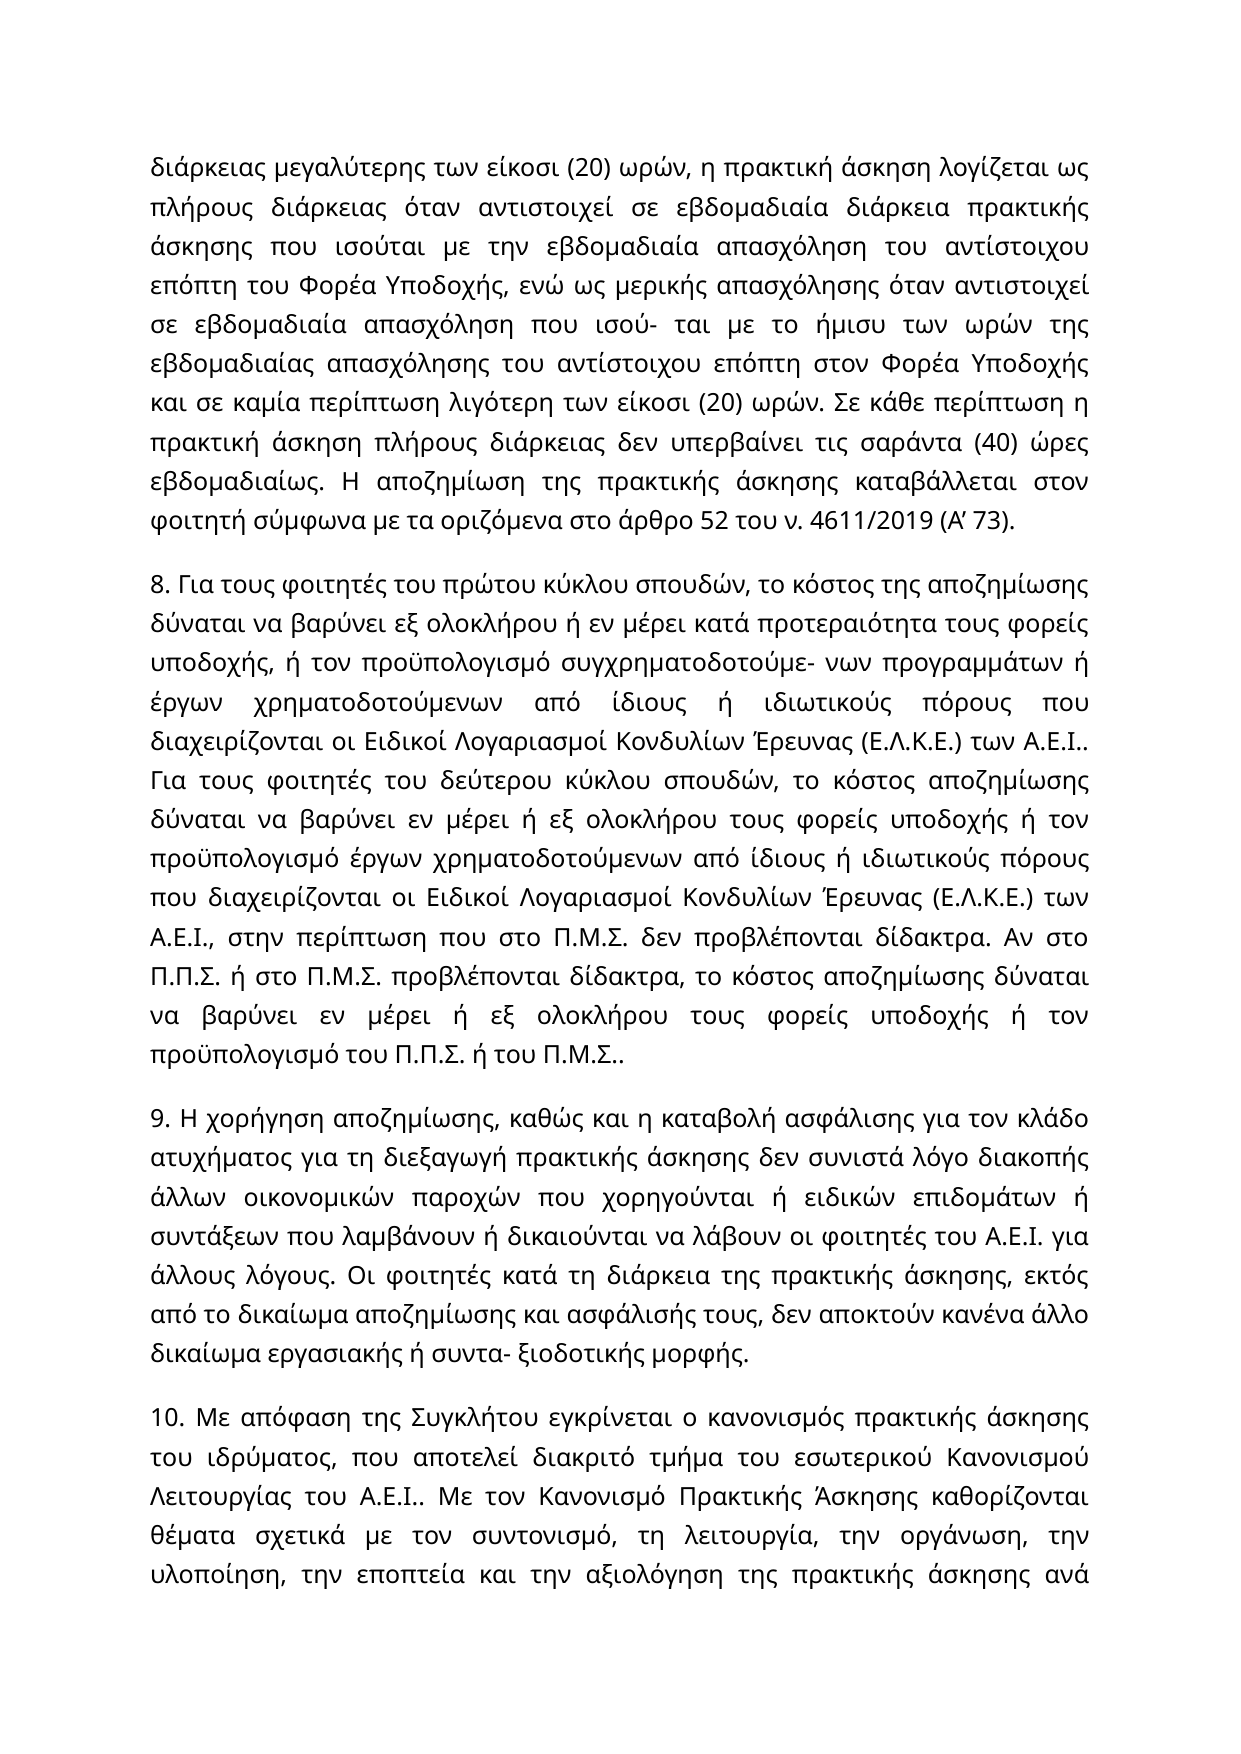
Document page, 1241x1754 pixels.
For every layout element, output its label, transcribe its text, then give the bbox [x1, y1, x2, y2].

text 8. Για τους φοιτητές του πρώτου κύκλου σπουδών, το κόστος της αποζημίωσης δύναται να βαρύνει εξ ολοκλήρου ή εν μέρει κατά προτεραιότητα τους φορείς υποδοχής, ή τον προϋπολογισμό συγχρηματοδοτούμε- νων προγραμμάτων ή έργων χρηματοδοτούμενων από ίδιους ή ιδιωτικούς πόρους που διαχειρίζονται οι Ειδικοί Λογαριασμοί Κονδυλίων Έρευνας (Ε.Λ.Κ.Ε.) των Α.Ε.Ι.. Για τους φοιτητές του δεύτερου κύκλου σπουδών, το κόστος αποζημίωσης δύναται να βαρύνει εν μέρει ή εξ ολοκλήρου τους φορείς υποδοχής ή τον προϋπολογισμό έργων χρηματοδοτούμενων από ίδιους ή ιδιωτικούς πόρους που διαχειρίζονται οι Ειδικοί Λογαριασμοί Κονδυλίων Έρευνας (Ε.Λ.Κ.Ε.) των Α.Ε.Ι., στην περίπτωση που στο Π.Μ.Σ. δεν προβλέπονται δίδακτρα. Αν στο Π.Π.Σ. ή στο Π.Μ.Σ. προβλέπονται δίδακτρα, το κόστος αποζημίωσης δύναται να βαρύνει εν μέρει ή εξ ολοκλήρου τους φορείς υποδοχής ή τον προϋπολογισμό του Π.Π.Σ. ή του Π.Μ.Σ.. [150, 567, 1090, 1071]
text διάρκειας μεγαλύτερης των είκοσι (20) ωρών, η πρακτική άσκηση λογίζεται ως πλήρους διάρκειας όταν αντιστοιχεί σε εβδομαδιαία διάρκεια πρακτικής άσκησης που ισούται με την εβδομαδιαία απασχόληση του αντίστοιχου επόπτη του Φορέα Υποδοχής, ενώ ως μερικής απασχόλησης όταν αντιστοιχεί σε εβδομαδιαία απασχόληση που ισού- ται με το ήμισυ των ωρών της εβδομαδιαίας απασχόλησης του αντίστοιχου επόπτη στον Φορέα Υποδοχής και σε καμία περίπτωση λιγότερη των είκοσι (20) ωρών. Σε κάθε περίπτωση η πρακτική άσκηση πλήρους διάρκειας δεν υπερβαίνει τις σαράντα (40) ώρες εβδομαδιαίως. Η αποζημίωση της πρακτικής άσκησης καταβάλλεται στον φοιτητή σύμφωνα με τα οριζόμενα στο άρθρο 52 του ν. 4611/2019 (Α’ 73). [150, 150, 1090, 537]
text 9. Η χορήγηση αποζημίωσης, καθώς και η καταβολή ασφάλισης για τον κλάδο ατυχήματος για τη διεξαγωγή πρακτικής άσκησης δεν συνιστά λόγο διακοπής άλλων οικονομικών παροχών που χορηγούνται ή ειδικών επιδομάτων ή συντάξεων που λαμβάνουν ή δικαιούνται να λάβουν οι φοιτητές του Α.Ε.Ι. για άλλους λόγους. Οι φοιτητές κατά τη διάρκεια της πρακτικής άσκησης, εκτός από το δικαίωμα αποζημίωσης και ασφάλισής τους, δεν αποκτούν κανένα άλλο δικαίωμα εργασιακής ή συντα- ξιοδοτικής μορφής. [150, 1101, 1090, 1370]
text 10. Με απόφαση της Συγκλήτου εγκρίνεται ο κανονισμός πρακτικής άσκησης του ιδρύματος, που αποτελεί διακριτό τμήμα του εσωτερικού Κανονισμού Λειτουργίας του Α.Ε.Ι.. Με τον Κανονισμό Πρακτικής Άσκησης καθορίζονται θέματα σχετικά με τον συντονισμό, τη λειτουργία, την οργάνωση, την υλοποίηση, την εποπτεία και την αξιολόγηση της πρακτικής άσκησης ανά [150, 1400, 1090, 1591]
